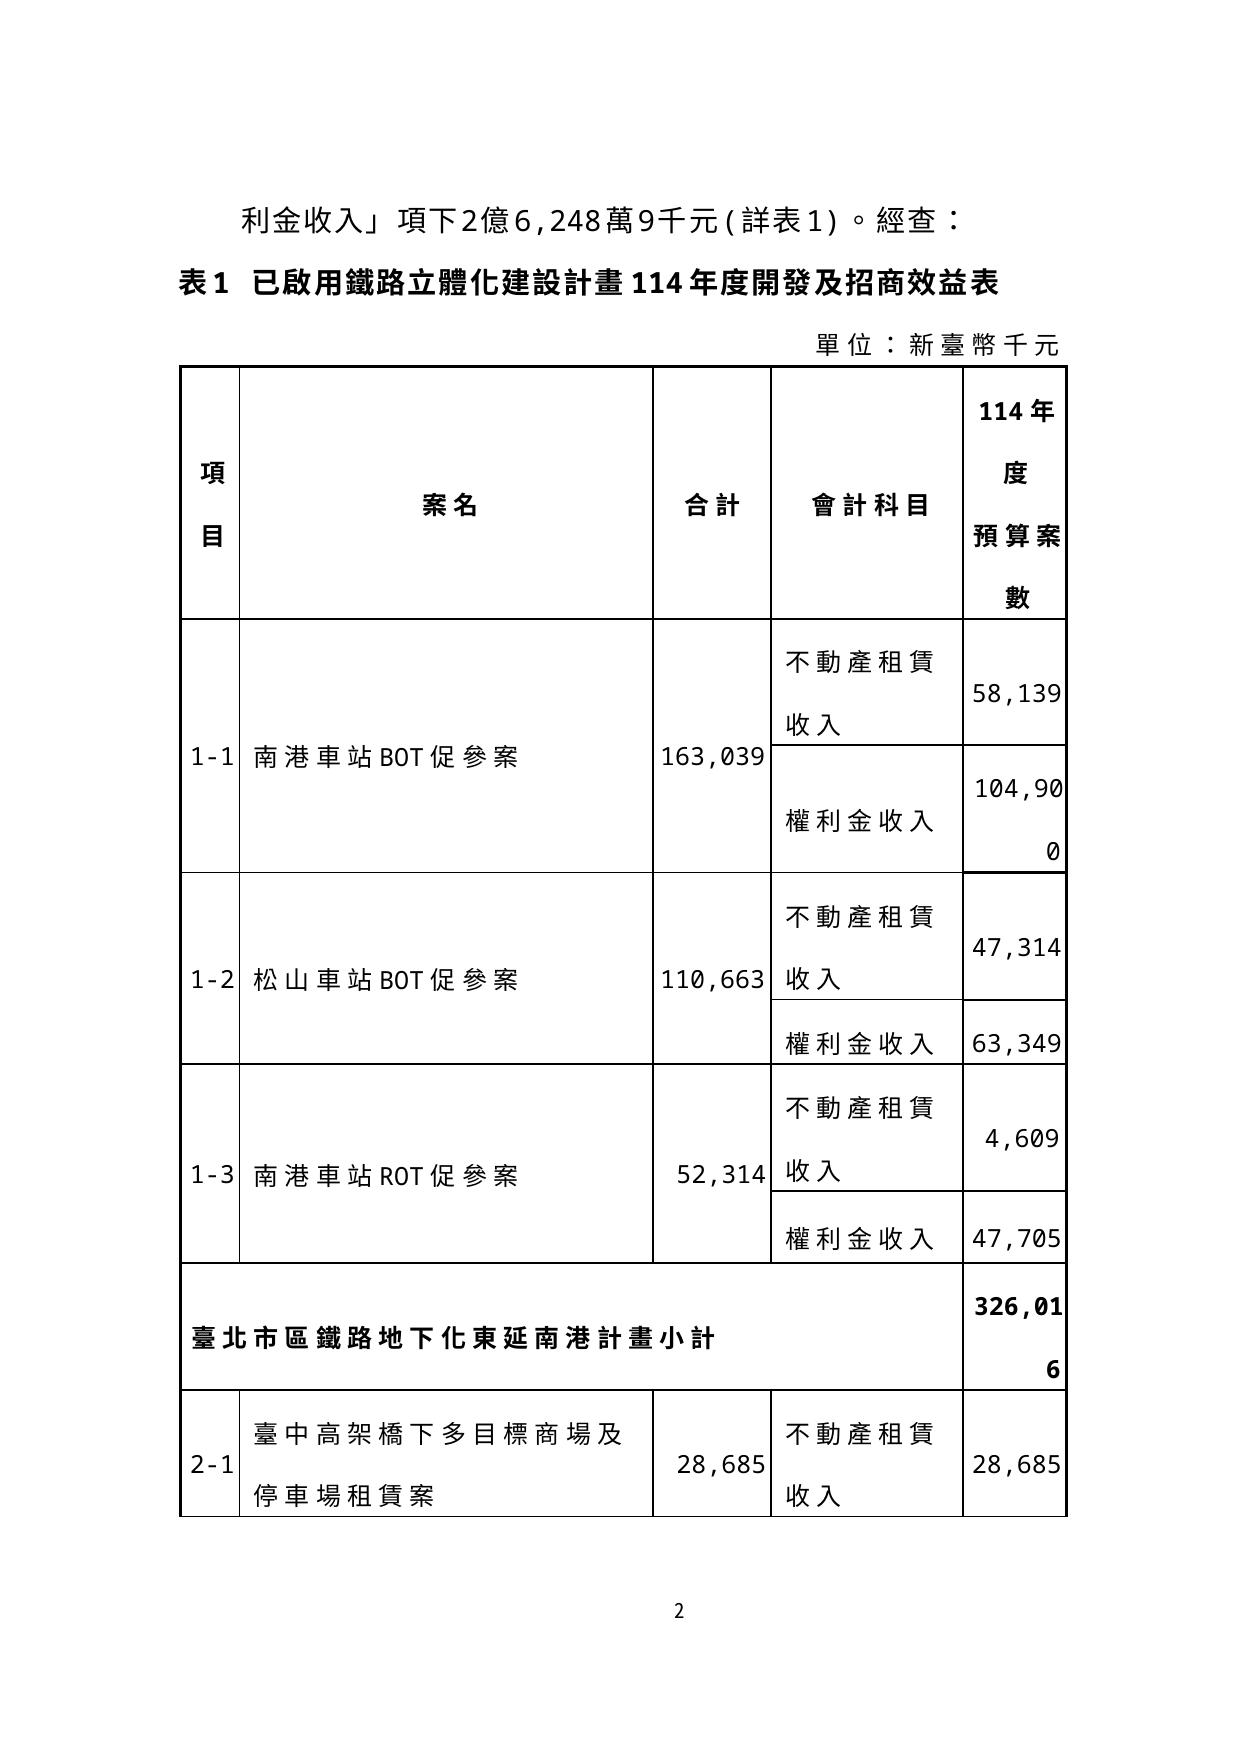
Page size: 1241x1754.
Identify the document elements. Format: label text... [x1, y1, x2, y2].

table_cell 163,039 [654, 620, 770, 871]
table_cell 58,139 [964, 620, 1065, 744]
table_cell 臺北市區鐵路地下化東延南港計畫小計 [182, 1264, 962, 1389]
table_cell 52,314 [654, 1065, 770, 1262]
table_cell 28,685 [654, 1391, 770, 1516]
table_cell 不動產租賃收入 [772, 620, 962, 744]
table_cell 47,314 [964, 874, 1065, 998]
table_cell 104,900 [964, 746, 1065, 871]
table_cell 63,349 [964, 1001, 1065, 1063]
table_cell 南港車站BOT促參案 [240, 620, 652, 871]
table_cell 不動產租賃收入 [772, 1065, 962, 1190]
table_cell 1-1 [182, 620, 239, 871]
table_cell 1-2 [182, 873, 239, 1063]
table_cell 松山車站BOT促參案 [240, 873, 652, 1063]
table_cell 28,685 [964, 1391, 1065, 1516]
table_cell 4,609 [964, 1065, 1065, 1190]
table_cell 臺中高架橋下多目標商場及停車場租賃案 [240, 1391, 652, 1516]
table_cell 不動產租賃收入 [772, 873, 962, 998]
table_cell 1-3 [182, 1065, 239, 1262]
table_header 項目 [182, 368, 239, 618]
table_header 案名 [240, 368, 652, 618]
table_cell 權利金收入 [772, 1192, 962, 1262]
table_cell 權利金收入 [772, 746, 962, 871]
table_header 114年度 預算案數 [964, 368, 1065, 618]
table_cell 110,663 [654, 873, 770, 1063]
table_cell 47,705 [964, 1192, 1065, 1262]
table_cell 2-1 [182, 1391, 239, 1516]
text 臺鐵公司100年以後已啟用5項鐵路立體化計畫，包括臺北市區鐵路地下化東延南港、臺鐵高雄-屏東潮州捷運化、臺中都會區鐵路高架捷運化、員林市區鐵路高架化及高雄市區鐵路地下化等5項鐵路立體化計畫，預計114年度辦理招商及促參案件將產生收入4億4,139萬元，編列於「營業收入-其他營業收入-租賃收入-不動產租賃收入」項下1億7,890萬1千元及「營業收入-其他營業收入-租賃收入-權利金收入」項下2億6,248萬9千元(詳表1)。經查： [236, 177, 1063, 240]
table_cell 權利金收入 [772, 1000, 962, 1063]
text 表1 已啟用鐵路立體化建設計畫114年度開發及招商效益表 [177, 240, 1063, 302]
table_header 會計科目 [772, 368, 962, 618]
table_cell 南港車站ROT促參案 [240, 1065, 652, 1262]
table_header 合計 [654, 368, 770, 618]
table_cell 不動產租賃收入 [772, 1391, 962, 1516]
table_cell 326,016 [964, 1264, 1065, 1389]
text 單位：新臺幣千元 [177, 302, 1063, 365]
